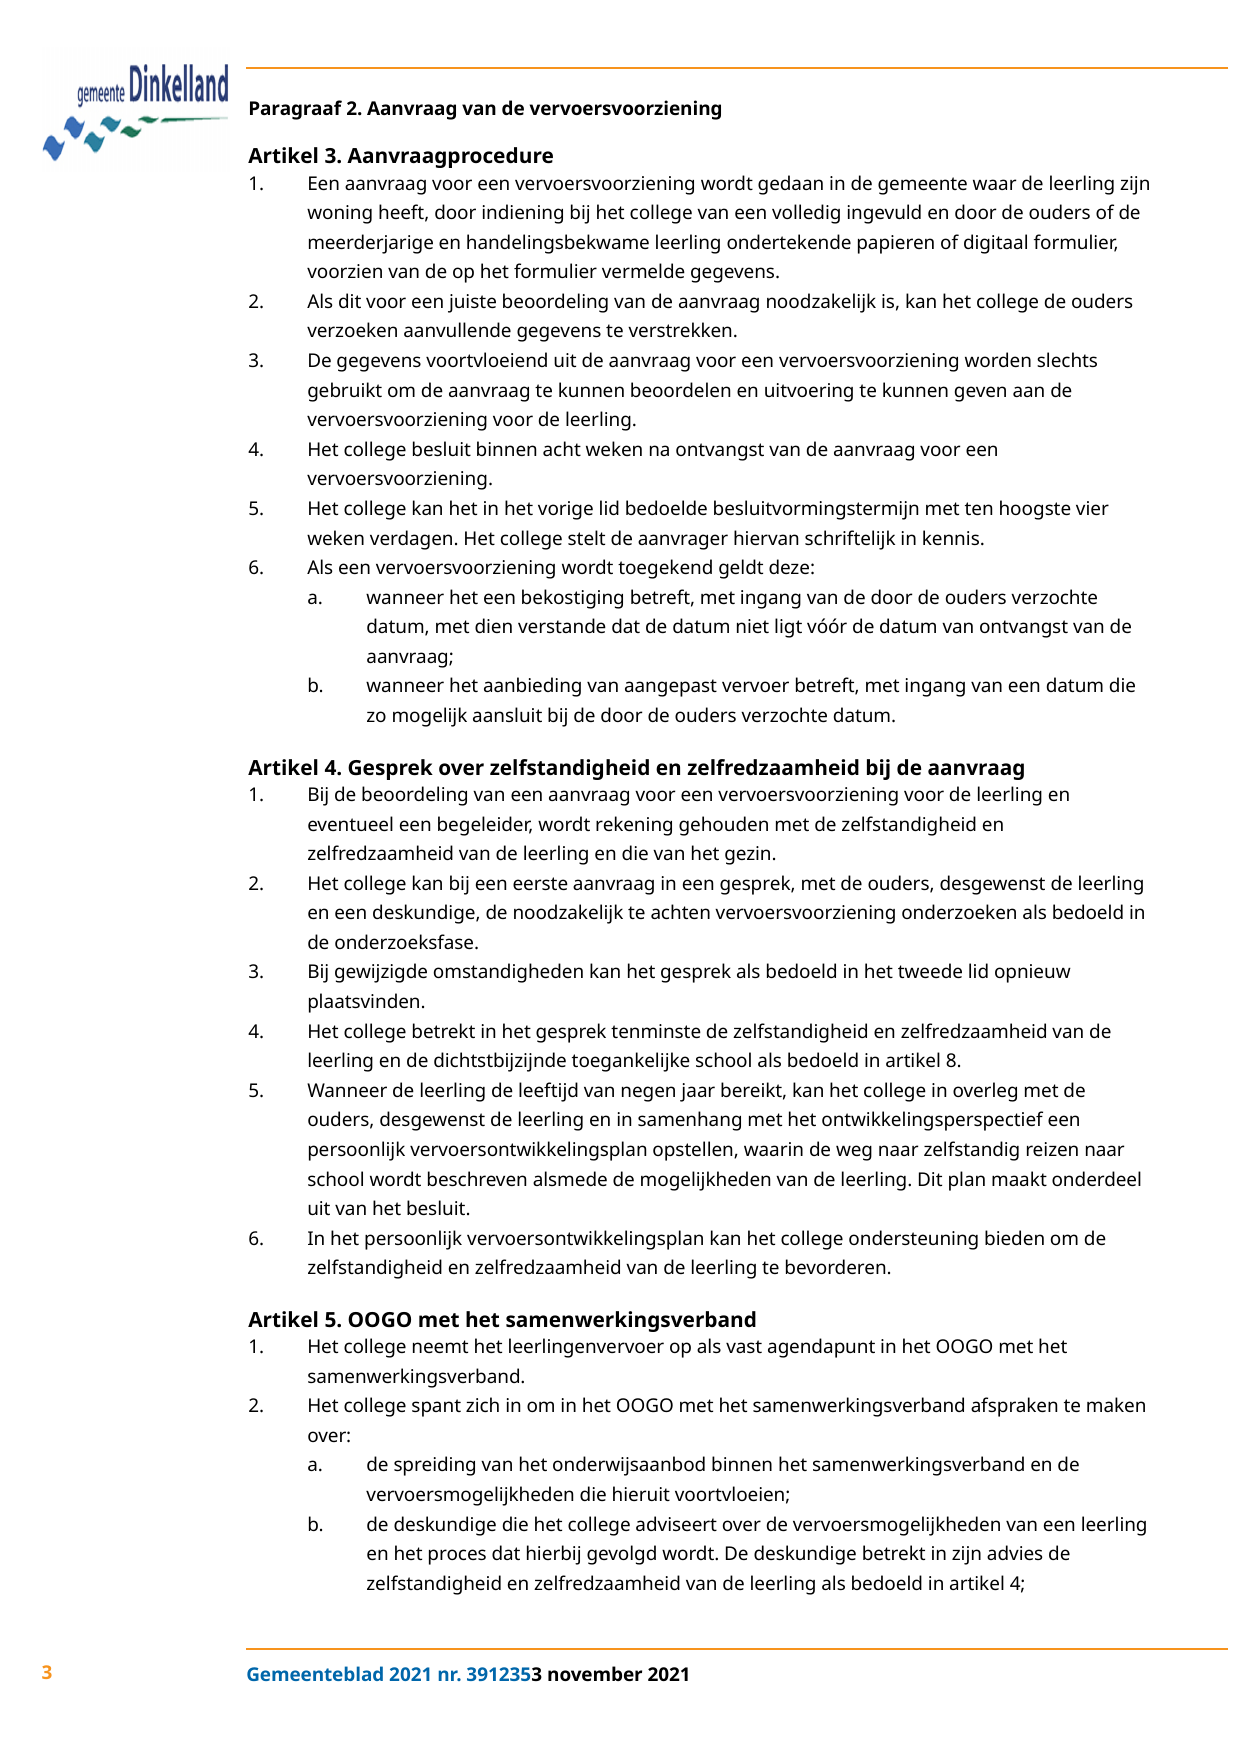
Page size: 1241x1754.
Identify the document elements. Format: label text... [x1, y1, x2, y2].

list Bij de beoordeling van een aanvraag voor een vervoersvoorziening voor de leerling en eventueel een begeleider, wordt rekening gehouden met de zelfstandigheid en zelfredzaamheid van de leerling en die van het gezin. [248, 781, 1152, 866]
list Wanneer de leerling de leeftijd van negen jaar bereikt, kan het college in overleg met de ouders, desgewenst de leerling en in samenhang met het ontwikkelingsperspectief een persoonlijk vervoersontwikkelingsplan opstellen, waarin de weg naar zelfstandig reizen naar school wordt beschreven alsmede de mogelijkheden van de leerling. Dit plan maakt onderdeel uit van het besluit. [248, 1077, 1152, 1221]
list Het college spant zich in om in het OOGO met het samenwerkingsverband afspraken te maken over: [248, 1392, 1152, 1448]
list wanneer het aanbieding van aangepast vervoer betreft, met ingang van een datum die zo mogelijk aansluit bij de door de ouders verzochte datum. [307, 673, 1152, 728]
list de deskundige die het college adviseert over de vervoersmogelijkheden van een leerling en het proces dat hierbij gevolgd wordt. De deskundige betrekt in zijn advies de zelfstandigheid en zelfredzaamheid van de leerling als bedoeld in artikel 4; [307, 1511, 1152, 1596]
list Een aanvraag voor een vervoersvoorziening wordt gedaan in de gemeente waar de leerling zijn woning heeft, door indiening bij het college van een volledig ingevuld en door de ouders of de meerderjarige en handelingsbekwame leerling ondertekende papieren of digitaal formulier, voorzien van de op het formulier vermelde gegevens. [248, 170, 1152, 284]
list Het college besluit binnen acht weken na ontvangst van de aanvraag voor een vervoersvoorziening. [248, 436, 1152, 491]
list Het college kan het in het vorige lid bedoelde besluitvormingstermijn met ten hoogste vier weken verdagen. Het college stelt de aanvrager hiervan schriftelijk in kennis. [248, 495, 1152, 551]
list Het college kan bij een eerste aanvraag in een gesprek, met de ouders, desgewenst de leerling en een deskundige, de noodzakelijk te achten vervoersvoorziening onderzoeken als bedoeld in de onderzoeksfase. [248, 870, 1152, 955]
list Het college betrekt in het gesprek tenminste de zelfstandigheid en zelfredzaamheid van de leerling en de dichtstbijzijnde toegankelijke school als bedoeld in artikel 8. [248, 1018, 1152, 1073]
list Als dit voor een juiste beoordeling van de aanvraag noodzakelijk is, kan het college de ouders verzoeken aanvullende gegevens te verstrekken. [248, 288, 1152, 343]
text Artikel 3. Aanvraagprocedure [248, 141, 1152, 170]
text Artikel 5. OOGO met het samenwerkingsverband [248, 1305, 1152, 1333]
list de spreiding van het onderwijsaanbod binnen het samenwerkingsverband en de vervoersmogelijkheden die hieruit voortvloeien; [307, 1452, 1152, 1507]
list wanneer het een bekostiging betreft, met ingang van de door de ouders verzochte datum, met dien verstande dat de datum niet ligt vóór de datum van ontvangst van de aanvraag; [307, 584, 1152, 669]
text Paragraaf 2. Aanvraag van de vervoersvoorziening [248, 95, 1152, 121]
list In het persoonlijk vervoersontwikkelingsplan kan het college ondersteuning bieden om de zelfstandigheid en zelfredzaamheid van de leerling te bevorderen. [248, 1225, 1152, 1280]
list Het college neemt het leerlingenvervoer op als vast agendapunt in het OOGO met het samenwerkingsverband. [248, 1333, 1152, 1389]
list Bij gewijzigde omstandigheden kan het gesprek als bedoeld in het tweede lid opnieuw plaatsvinden. [248, 959, 1152, 1014]
text Artikel 4. Gesprek over zelfstandigheid en zelfredzaamheid bij de aanvraag [248, 753, 1152, 781]
picture [41, 47, 231, 172]
list De gegevens voortvloeiend uit de aanvraag voor een vervoersvoorziening worden slechts gebruikt om de aanvraag te kunnen beoordelen en uitvoering te kunnen geven aan de vervoersvoorziening voor de leerling. [248, 347, 1152, 432]
list Als een vervoersvoorziening wordt toegekend geldt deze: [248, 554, 1152, 580]
